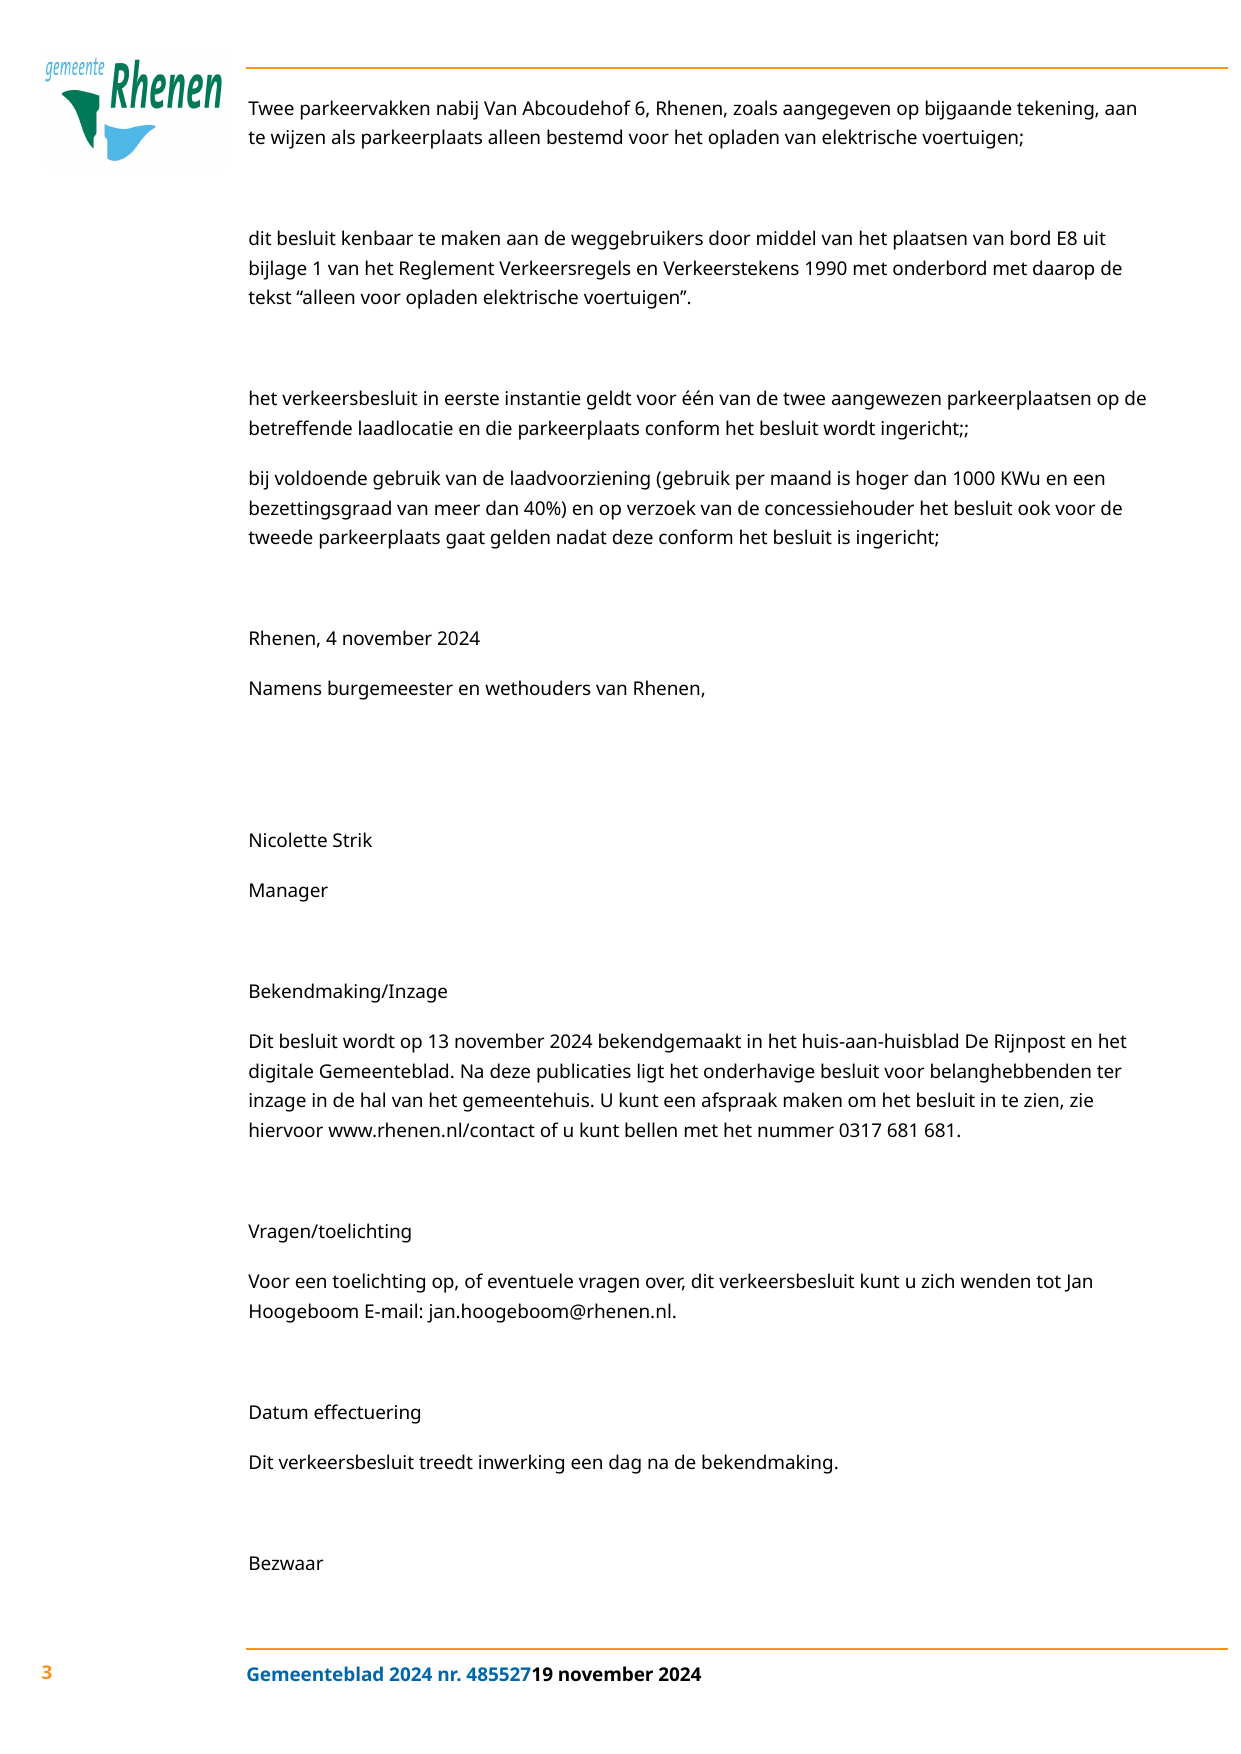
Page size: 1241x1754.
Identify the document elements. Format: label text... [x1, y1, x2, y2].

text het verkeersbesluit in eerste instantie geldt voor één van de twee aangewezen parkeerplaatsen op de betreffende laadlocatie en die parkeerplaats conform het besluit wordt ingericht;; [248, 385, 1152, 441]
text Nicolette Strik [248, 827, 1152, 853]
text bij voldoende gebruik van de laadvoorziening (gebruik per maand is hoger dan 1000 KWu en een bezettingsgraad van meer dan 40%) en op verzoek van de concessiehouder het besluit ook voor de tweede parkeerplaats gaat gelden nadat deze conform het besluit is ingericht; [248, 465, 1152, 550]
text Vragen/toelichting [248, 1218, 1152, 1244]
text Twee parkeervakken nabij Van Abcoudehof 6, Rhenen, zoals aangegeven op bijgaande tekening, aan te wijzen als parkeerplaats alleen bestemd voor het opladen van elektrische voertuigen; [248, 95, 1152, 150]
text Dit verkeersbesluit treedt inwerking een dag na de bekendmaking. [248, 1449, 1152, 1475]
text Dit besluit wordt op 13 november 2024 bekendgemaakt in het huis-aan-huisblad De Rijnpost en het digitale Gemeenteblad. Na deze publicaties ligt het onderhavige besluit voor belanghebbenden ter inzage in de hal van het gemeentehuis. U kunt een afspraak maken om het besluit in te zien, zie hiervoor www.rhenen.nl/contact of u kunt bellen met het nummer 0317 681 681. [248, 1028, 1152, 1143]
text Rhenen, 4 november 2024 [248, 625, 1152, 651]
text dit besluit kenbaar te maken aan de weggebruikers door middel van het plaatsen van bord E8 uit bijlage 1 van het Reglement Verkeersregels en Verkeerstekens 1990 met onderbord met daarop de tekst “alleen voor opladen elektrische voertuigen’’. [248, 225, 1152, 310]
text Bezwaar [248, 1550, 1152, 1576]
text Voor een toelichting op, of eventuele vragen over, dit verkeersbesluit kunt u zich wenden tot Jan Hoogeboom E-mail: jan.hoogeboom@rhenen.nl. [248, 1268, 1152, 1324]
text Namens burgemeester en wethouders van Rhenen, [248, 676, 1152, 701]
text Manager [248, 877, 1152, 903]
text Bekendmaking/Inzage [248, 978, 1152, 1004]
text Datum effectuering [248, 1399, 1152, 1425]
picture [41, 47, 231, 172]
